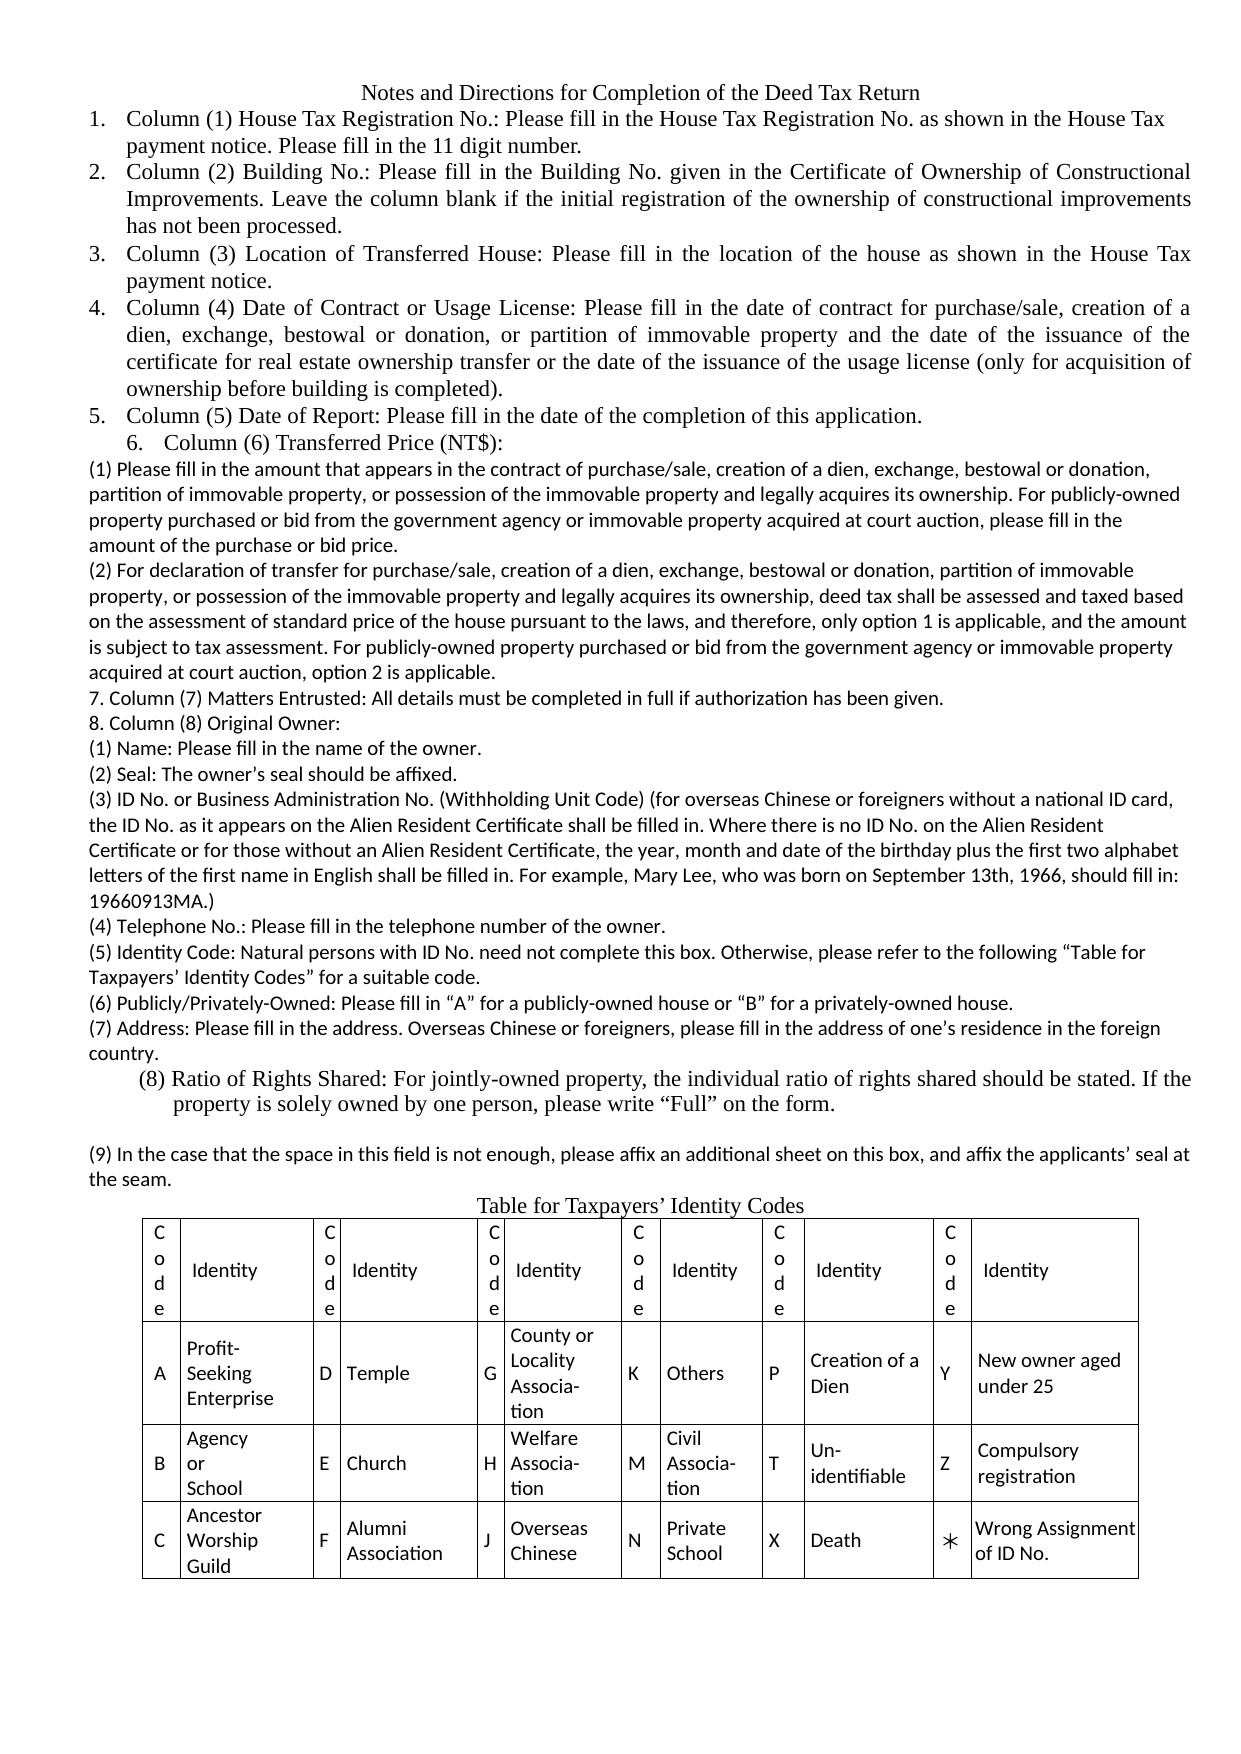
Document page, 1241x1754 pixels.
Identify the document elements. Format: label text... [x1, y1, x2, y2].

table_cell X [763, 1502, 804, 1578]
table_cell A [143, 1322, 180, 1424]
table_cell Agency or School [181, 1425, 313, 1501]
text (3) ID No. or Business Administration No. (Withholding Unit Code) (for overseas Chinese or foreigners without a national ID card, the ID No. as it appears on the Alien Resident Certificate shall be filled in. Where there is no ID No. on the Alien Resident Certificate or for those without an Alien Resident Certificate, the year, month and date of the birthday plus the first two alphabet letters of the first name in English shall be filled in. For example, Mary Lee, who was born on September 13th, 1966, should fill in: 19660913MA.) [89, 786, 1193, 913]
table_header Code [314, 1219, 340, 1321]
table_header Code [934, 1219, 971, 1321]
table_cell Others [661, 1322, 762, 1424]
table_header Code [622, 1219, 660, 1321]
table_cell Z [934, 1425, 971, 1501]
table_cell ＊ [934, 1502, 971, 1578]
table_header Identity [341, 1219, 477, 1321]
list Column (4) Date of Contract or Usage License: Please fill in the date of contract for purchase/sale, creation of a dien, exchange, bestowal or donation, or partition of immovable property and the date of the issuance of the certificate for real estate ownership transfer or the date of the issuance of the usage license (only for acquisition of ownership before building is completed). [89, 293, 1193, 402]
text 8. Column (8) Original Owner: [89, 710, 1193, 736]
table_cell Ancestor Worship Guild [181, 1502, 313, 1578]
list Column (3) Location of Transferred House: Please fill in the location of the house as shown in the House Tax payment notice. [89, 239, 1193, 293]
text (9) In the case that the space in this field is not enough, please affix an additional sheet on this box, and affix the applicants’ seal at the seam. [89, 1141, 1193, 1192]
table_cell M [622, 1425, 660, 1501]
text (7) Address: Please fill in the address. Overseas Chinese or foreigners, please fill in the address of one’s residence in the foreign country. [89, 1015, 1193, 1066]
table_cell C [143, 1502, 180, 1578]
table_cell Overseas Chinese [505, 1502, 621, 1578]
table_cell Church [341, 1425, 477, 1501]
table_cell Temple [341, 1322, 477, 1424]
text (1) Please fill in the amount that appears in the contract of purchase/sale, creation of a dien, exchange, bestowal or donation, partition of immovable property, or possession of the immovable property and legally acquires its ownership. For publicly-owned property purchased or bid from the government agency or immovable property acquired at court auction, please fill in the amount of the purchase or bid price. [89, 456, 1193, 558]
table_cell P [763, 1322, 804, 1424]
list Column (1) House Tax Registration No.: Please fill in the House Tax Registration No. as shown in the House Tax payment notice. Please fill in the 11 digit number. [89, 105, 1193, 158]
table_cell Death [805, 1502, 933, 1578]
table_cell Compulsory registration [972, 1425, 1138, 1501]
list Column (2) Building No.: Please fill in the Building No. given in the Certificate of Ownership of Constructional Improvements. Leave the column blank if the initial registration of the ownership of constructional improvements has not been processed. [89, 158, 1193, 239]
table_header Identity [181, 1219, 313, 1321]
text Notes and Directions for Completion of the Deed Tax Return [89, 79, 1193, 105]
table_header Code [478, 1219, 504, 1321]
text (6) Publicly/Privately-Owned: Please fill in “A” for a publicly-owned house or “B” for a privately-owned house. [89, 990, 1193, 1015]
table_cell D [314, 1322, 340, 1424]
list Column (5) Date of Report: Please fill in the date of the completion of this application. [89, 402, 1193, 429]
text (4) Telephone No.: Please fill in the telephone number of the owner. [89, 913, 1193, 939]
table_cell Alumni Association [341, 1502, 477, 1578]
table_cell County or Locality Associa- tion [505, 1322, 621, 1424]
table_cell H [478, 1425, 504, 1501]
table_cell G [478, 1322, 504, 1424]
table_header Identity [805, 1219, 933, 1321]
table_cell F [314, 1502, 340, 1578]
text 7. Column (7) Matters Entrusted: All details must be completed in full if authorization has been given. [89, 685, 1193, 710]
table_header Code [143, 1219, 180, 1321]
table_cell N [622, 1502, 660, 1578]
table_cell T [763, 1425, 804, 1501]
table_header Identity [661, 1219, 762, 1321]
table_cell Welfare Associa- tion [505, 1425, 621, 1501]
table_cell J [478, 1502, 504, 1578]
table_cell Creation of a Dien [805, 1322, 933, 1424]
table_cell Private School [661, 1502, 762, 1578]
table_header Code [763, 1219, 804, 1321]
text (5) Identity Code: Natural persons with ID No. need not complete this box. Otherwise, please refer to the following “Table for Taxpayers’ Identity Codes” for a suitable code. [89, 939, 1193, 990]
table_cell Civil Associa- tion [661, 1425, 762, 1501]
text (2) For declaration of transfer for purchase/sale, creation of a dien, exchange, bestowal or donation, partition of immovable property, or possession of the immovable property and legally acquires its ownership, deed tax shall be assessed and taxed based on the assessment of standard price of the house pursuant to the laws, and therefore, only option 1 is applicable, and the amount is subject to tax assessment. For publicly-owned property purchased or bid from the government agency or immovable property acquired at court auction, option 2 is applicable. [89, 558, 1193, 685]
text (8) Ratio of Rights Shared: For jointly-owned property, the individual ratio of rights shared should be stated. If the property is solely owned by one person, please write “Full” on the form. [138, 1066, 1193, 1116]
table_cell B [143, 1425, 180, 1501]
table_cell Un- identifiable [805, 1425, 933, 1501]
text (1) Name: Please fill in the name of the owner. [89, 736, 1193, 761]
table_cell K [622, 1322, 660, 1424]
table_cell Wrong Assignment of ID No. [972, 1502, 1138, 1578]
table_cell New owner aged under 25 [972, 1322, 1138, 1424]
text Table for Taxpayers’ Identity Codes [89, 1192, 1193, 1218]
text (2) Seal: The owner’s seal should be affixed. [89, 761, 1193, 786]
table_cell Profit- Seeking Enterprise [181, 1322, 313, 1424]
list Column (6) Transferred Price (NT$): [126, 429, 1193, 456]
table_cell Y [934, 1322, 971, 1424]
table_header Identity [972, 1219, 1138, 1321]
table_header Identity [505, 1219, 621, 1321]
table_cell E [314, 1425, 340, 1501]
